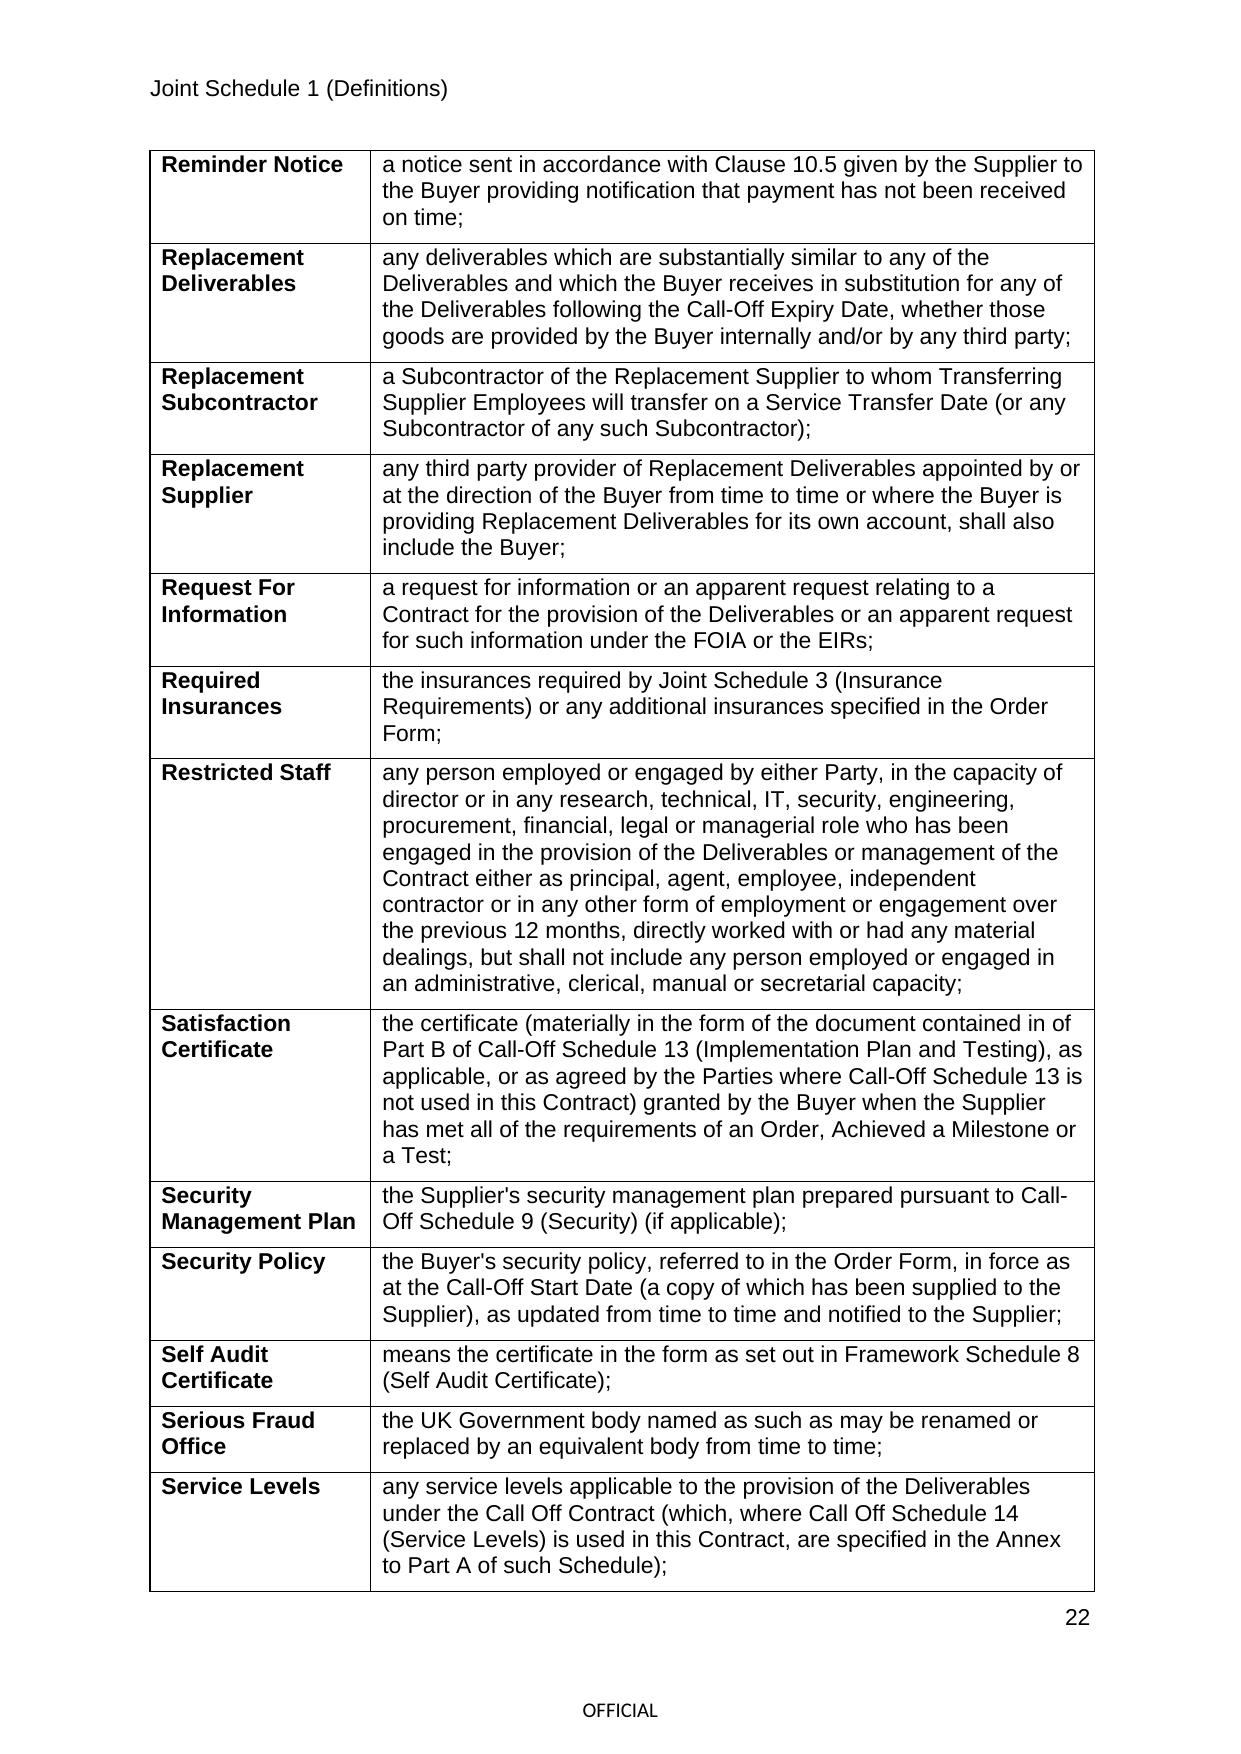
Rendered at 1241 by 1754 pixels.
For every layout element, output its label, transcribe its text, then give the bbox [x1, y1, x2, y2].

table_cell Request For Information [151, 574, 370, 666]
table_cell Serious Fraud Office [151, 1407, 370, 1472]
table_cell the insurances required by Joint Schedule 3 (Insurance Requirements) or any additional insurances specified in the Order Form; [371, 667, 1094, 758]
table_cell any service levels applicable to the provision of the Deliverables under the Call Off Contract (which, where Call Off Schedule 14 (Service Levels) is used in this Contract, are specified in the Annex to Part A of such Schedule); [371, 1473, 1094, 1591]
table_cell the Buyer's security policy, referred to in the Order Form, in force as at the Call-Off Start Date (a copy of which has been supplied to the Supplier), as updated from time to time and notified to the Supplier; [371, 1248, 1094, 1339]
table_cell the UK Government body named as such as may be renamed or replaced by an equivalent body from time to time; [371, 1407, 1094, 1472]
table_cell any deliverables which are substantially similar to any of the Deliverables and which the Buyer receives in substitution for any of the Deliverables following the Call-Off Expiry Date, whether those goods are provided by the Buyer internally and/or by any third party; [371, 244, 1094, 362]
table_cell Reminder Notice [151, 151, 370, 243]
table_cell any person employed or engaged by either Party, in the capacity of director or in any research, technical, IT, security, engineering, procurement, financial, legal or managerial role who has been engaged in the provision of the Deliverables or management of the Contract either as principal, agent, employee, independent contractor or in any other form of employment or engagement over the previous 12 months, directly worked with or had any material dealings, but shall not include any person employed or engaged in an administrative, clerical, manual or secretarial capacity; [371, 759, 1094, 1009]
table_cell Replacement Supplier [151, 455, 370, 573]
table_cell a Subcontractor of the Replacement Supplier to whom Transferring Supplier Employees will transfer on a Service Transfer Date (or any Subcontractor of any such Subcontractor); [371, 363, 1094, 454]
table_cell Replacement Deliverables [151, 244, 370, 362]
table_cell Self Audit Certificate [151, 1341, 370, 1406]
table_cell Required Insurances [151, 667, 370, 758]
table_cell Replacement Subcontractor [151, 363, 370, 454]
table_cell any third party provider of Replacement Deliverables appointed by or at the direction of the Buyer from time to time or where the Buyer is providing Replacement Deliverables for its own account, shall also include the Buyer; [371, 455, 1094, 573]
table_cell a request for information or an apparent request relating to a Contract for the provision of the Deliverables or an apparent request for such information under the FOIA or the EIRs; [371, 574, 1094, 666]
table_cell Restricted Staff [151, 759, 370, 1009]
table_cell a notice sent in accordance with Clause 10.5 given by the Supplier to the Buyer providing notification that payment has not been received on time; [371, 151, 1094, 243]
table_cell Security Policy [151, 1248, 370, 1339]
table_cell means the certificate in the form as set out in Framework Schedule 8 (Self Audit Certificate); [371, 1341, 1094, 1406]
table_cell Service Levels [151, 1473, 370, 1591]
table_cell the Supplier's security management plan prepared pursuant to Call-Off Schedule 9 (Security) (if applicable); [371, 1182, 1094, 1247]
table_cell the certificate (materially in the form of the document contained in of Part B of Call-Off Schedule 13 (Implementation Plan and Testing), as applicable, or as agreed by the Parties where Call-Off Schedule 13 is not used in this Contract) granted by the Buyer when the Supplier has met all of the requirements of an Order, Achieved a Milestone or a Test; [371, 1010, 1094, 1181]
table_cell Security Management Plan [151, 1182, 370, 1247]
table_cell Satisfaction Certificate [151, 1010, 370, 1181]
